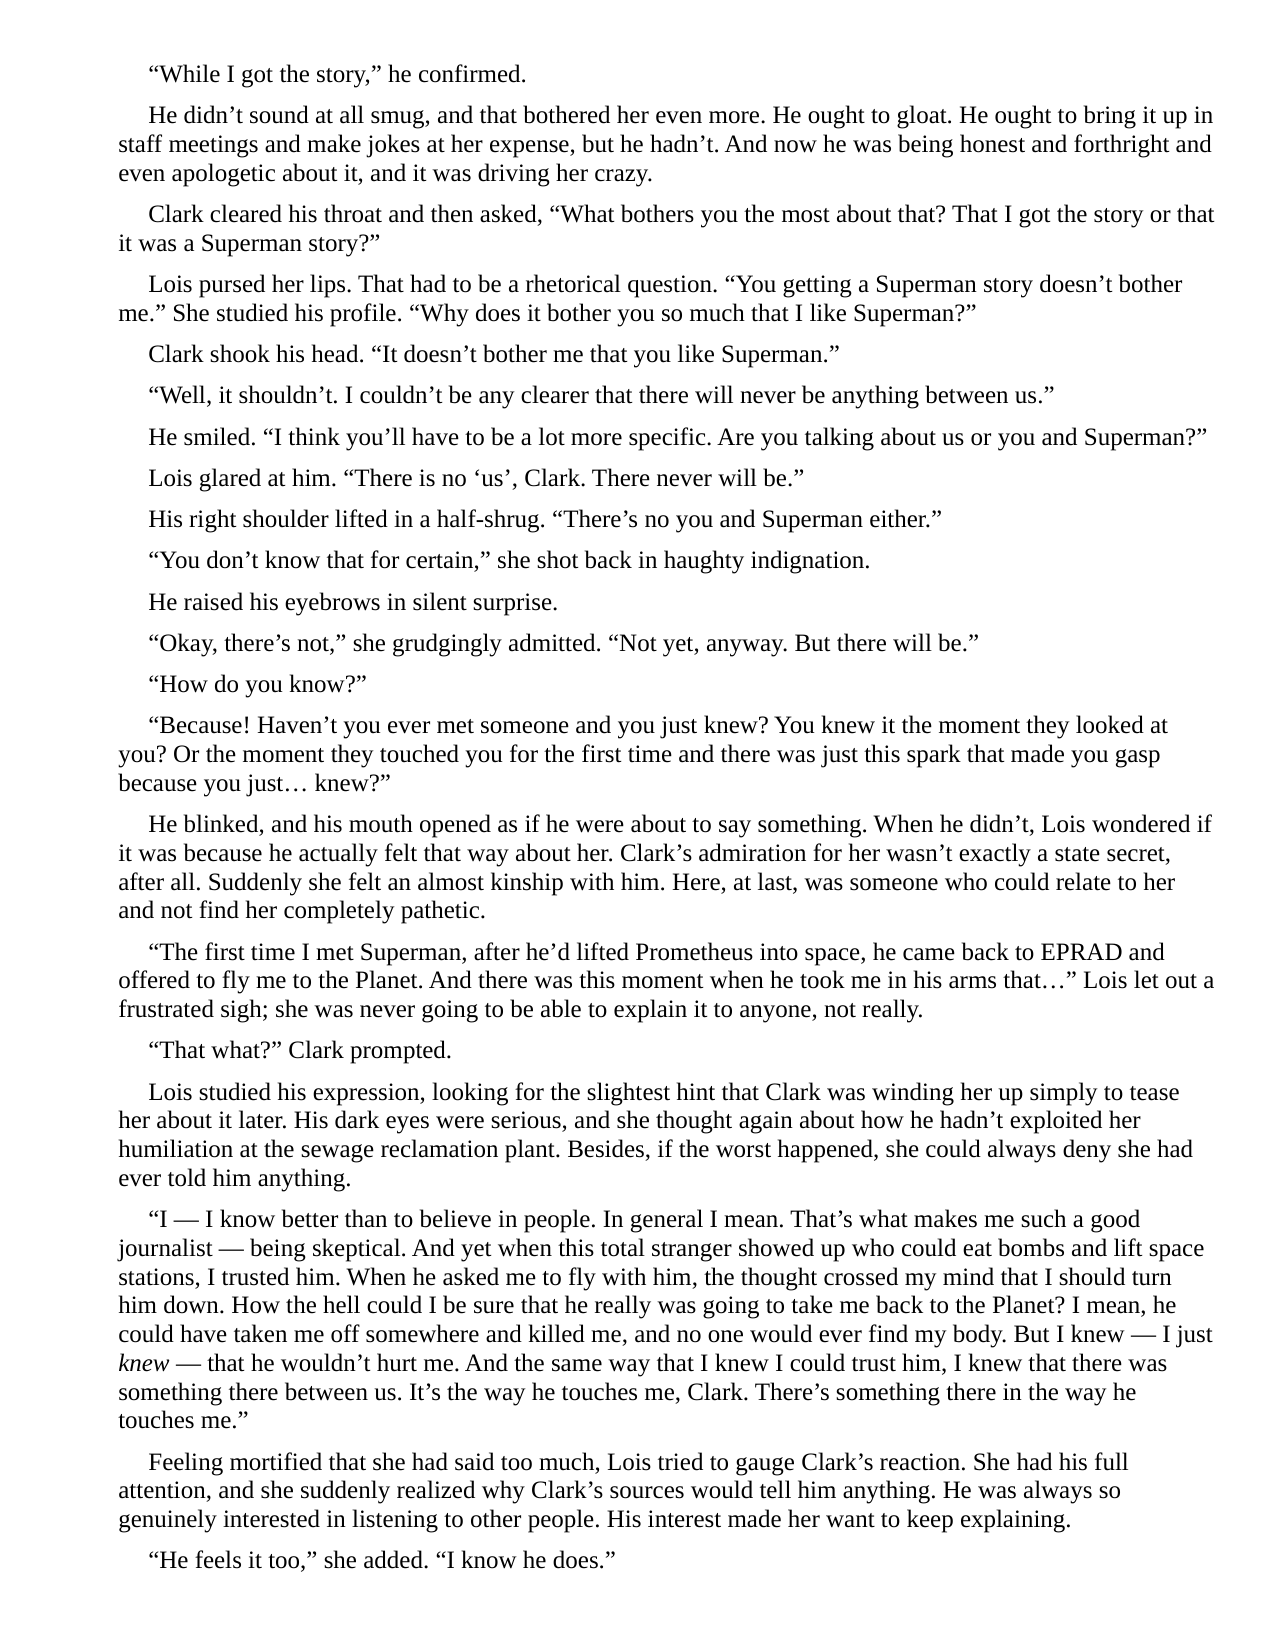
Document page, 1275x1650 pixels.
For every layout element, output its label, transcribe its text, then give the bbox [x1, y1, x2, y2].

text “Okay, there’s not,” she grudgingly admitted. “Not yet, anyway. But there will be.” [118, 628, 1216, 657]
text “I — I know better than to believe in people. In general I mean. That’s what makes me such a good journalist — being skeptical. And yet when this total stranger showed up who could eat bombs and lift space stations, I trusted him. When he asked me to fly with him, the thought crossed my mind that I should turn him down. How the hell could I be sure that he really was going to take me back to the Planet? I mean, he could have taken me off somewhere and killed me, and no one would ever find my body. But I knew — I just knew — that he wouldn’t hurt me. And the same way that I knew I could trust him, I knew that there was something there between us. It’s the way he touches me, Clark. There’s something there in the way he touches me.” [118, 1204, 1216, 1434]
text Lois studied his expression, looking for the slightest hint that Clark was winding her up simply to tease her about it later. His dark eyes were serious, and she thought again about how he hadn’t exploited her humiliation at the sewage reclamation plant. Besides, if the worst happened, she could always deny she had ever told him anything. [118, 1077, 1216, 1192]
text He didn’t sound at all smug, and that bothered her even more. He ought to gloat. He ought to bring it up in staff meetings and make jokes at her expense, but he hadn’t. And now he was being honest and forthright and even apologetic about it, and it was driving her crazy. [118, 100, 1216, 187]
text Feeling mortified that she had said too much, Lois tried to gauge Clark’s reaction. She had his full attention, and she suddenly realized why Clark’s sources would tell him anything. He was always so genuinely interested in listening to other people. His interest made her want to keep explaining. [118, 1447, 1216, 1533]
text Clark shook his head. “It doesn’t bother me that you like Superman.” [118, 339, 1216, 368]
text “While I got the story,” he confirmed. [118, 59, 1216, 88]
text He blinked, and his mouth opened as if he were about to say something. When he didn’t, Lois wondered if it was because he actually felt that way about her. Clark’s admiration for her wasn’t exactly a state secret, after all. Suddenly she felt an almost kinship with him. Here, at last, was someone who could relate to her and not find her completely pathetic. [118, 809, 1216, 924]
text “You don’t know that for certain,” she shot back in haughty indignation. [118, 545, 1216, 574]
text He raised his eyebrows in silent surprise. [118, 587, 1216, 615]
text “How do you know?” [118, 669, 1216, 698]
text “Because! Haven’t you ever met someone and you just knew? You knew it the moment they looked at you? Or the moment they touched you for the first time and there was just this spark that made you gasp because you just… knew?” [118, 710, 1216, 797]
text Lois glared at him. “There is no ‘us’, Clark. There never will be.” [118, 463, 1216, 492]
text “He feels it too,” she added. “I know he does.” [118, 1545, 1216, 1574]
text “Well, it shouldn’t. I couldn’t be any clearer that there will never be anything between us.” [118, 380, 1216, 409]
text His right shoulder lifted in a half-shrug. “There’s no you and Superman either.” [118, 504, 1216, 533]
text He smiled. “I think you’ll have to be a lot more specific. Are you talking about us or you and Superman?” [118, 422, 1216, 450]
text “The first time I met Superman, after he’d lifted Prometheus into space, he came back to EPRAD and offered to fly me to the Planet. And there was this moment when he took me in his arms that…” Lois let out a frustrated sigh; she was never going to be able to explain it to anyone, not really. [118, 937, 1216, 1023]
text Clark cleared his throat and then asked, “What bothers you the most about that? That I got the story or that it was a Superman story?” [118, 199, 1216, 257]
text “That what?” Clark prompted. [118, 1035, 1216, 1064]
text Lois pursed her lips. That had to be a rhetorical question. “You getting a Superman story doesn’t bother me.” She studied his profile. “Why does it bother you so much that I like Superman?” [118, 269, 1216, 327]
